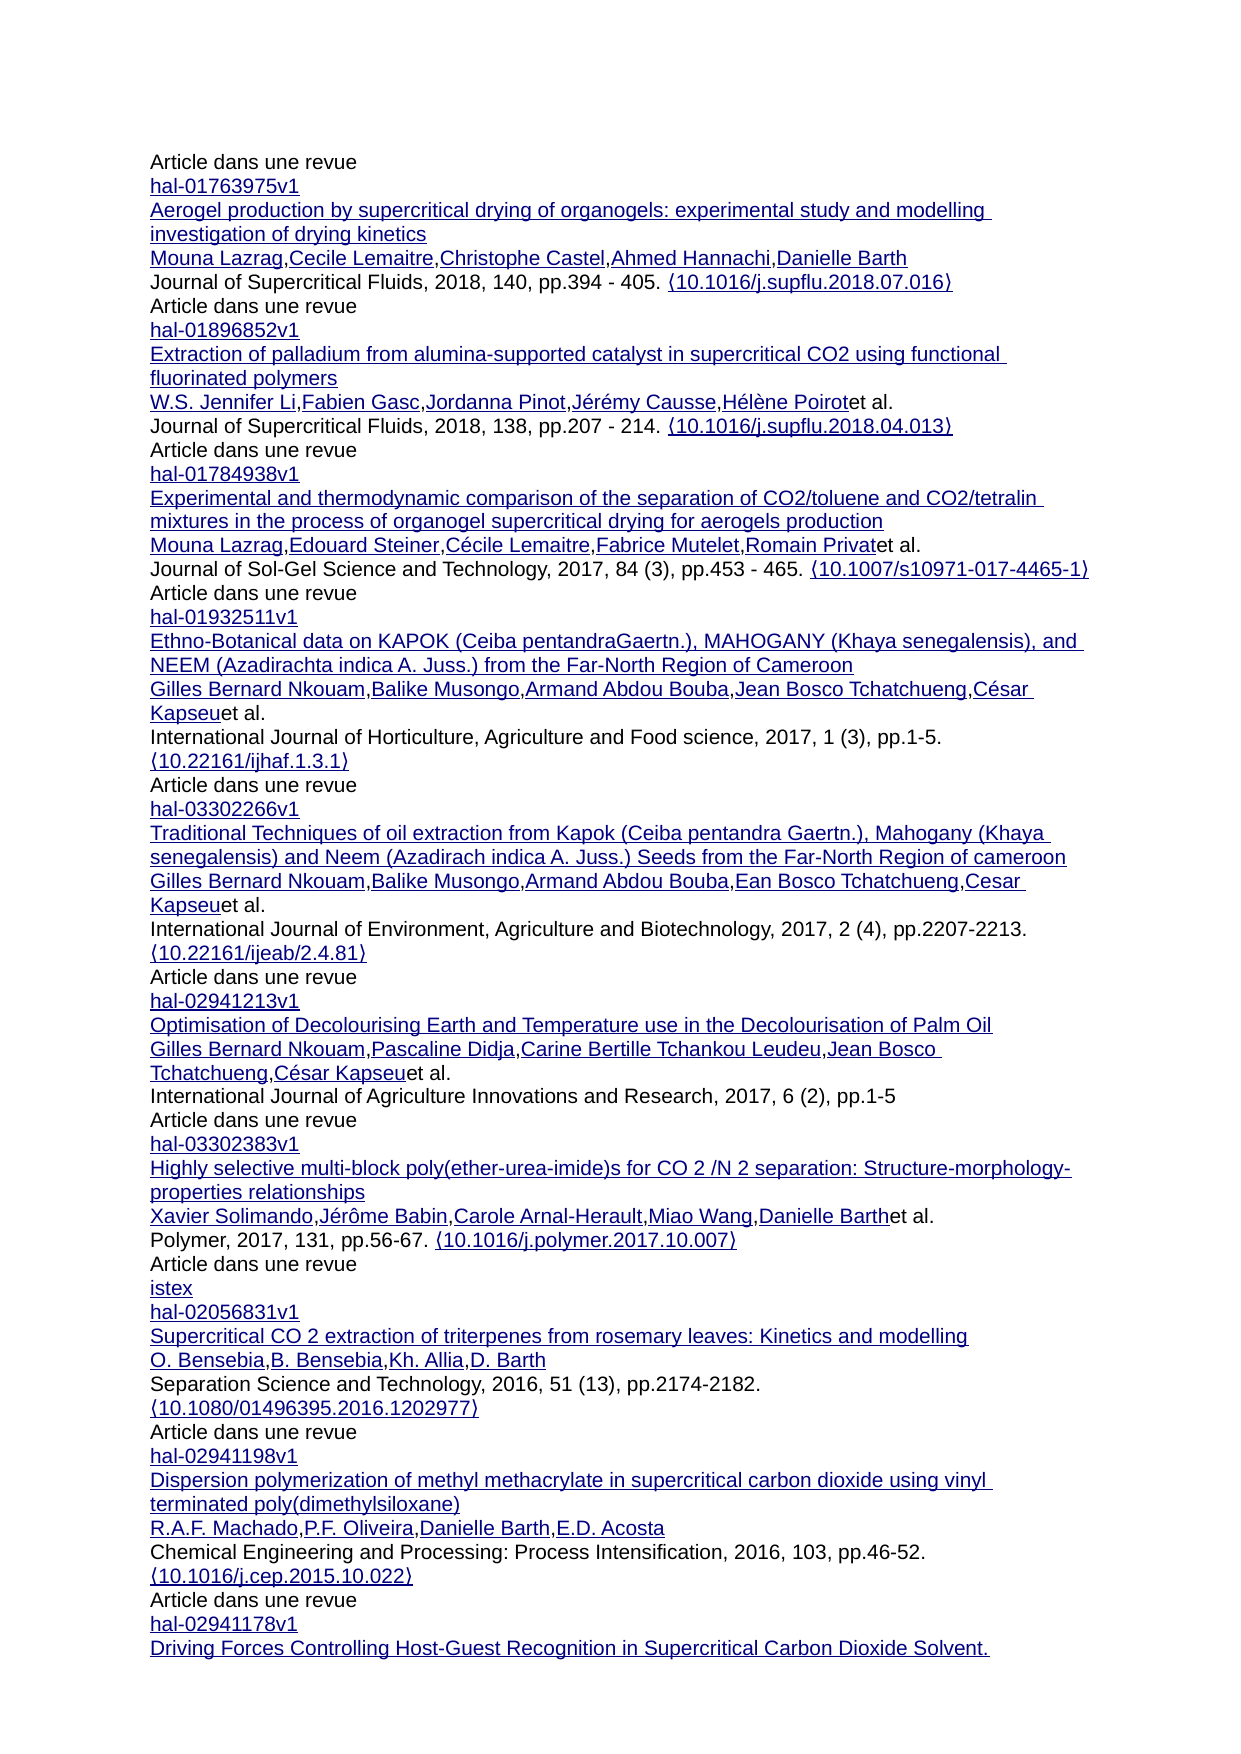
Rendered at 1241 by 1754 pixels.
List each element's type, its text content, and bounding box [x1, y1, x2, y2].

table_cell Supercritical CO 2 extraction of triterpenes from rosemary leaves: Kinetics and modelling O. Bensebia,B. Bensebia,Kh. Allia,D. Barth Separation Science and Technology, 2016, 51 (13), pp.2174-2182. ⟨10.1080/01496395.2016.1202977⟩ Article dans une revue hal-02941198v1 [150, 1324, 1090, 1468]
table_cell Aerogel production by supercritical drying of organogels: experimental study and modelling investigation of drying kinetics Mouna Lazrag,Cecile Lemaitre,Christophe Castel,Ahmed Hannachi,Danielle Barth Journal of Supercritical Fluids, 2018, 140, pp.394 - 405. ⟨10.1016/j.supflu.2018.07.016⟩ Article dans une revue hal-01896852v1 [150, 198, 1090, 342]
table_cell Optimisation of Decolourising Earth and Temperature use in the Decolourisation of Palm Oil Gilles Bernard Nkouam,Pascaline Didja,Carine Bertille Tchankou Leudeu,Jean Bosco Tchatchueng,César Kapseuet al. International Journal of Agriculture Innovations and Research, 2017, 6 (2), pp.1-5 Article dans une revue hal-03302383v1 [150, 1013, 1090, 1156]
table_cell Traditional Techniques of oil extraction from Kapok (Ceiba pentandra Gaertn.), Mahogany (Khaya senegalensis) and Neem (Azadirach indica A. Juss.) Seeds from the Far-North Region of cameroon Gilles Bernard Nkouam,Balike Musongo,Armand Abdou Bouba,Ean Bosco Tchatchueng,Cesar Kapseuet al. International Journal of Environment, Agriculture and Biotechnology, 2017, 2 (4), pp.2207-2213. ⟨10.22161/ijeab/2.4.81⟩ Article dans une revue hal-02941213v1 [150, 821, 1090, 1012]
table_cell Driving Forces Controlling Host-Guest Recognition in Supercritical Carbon Dioxide Solvent. [150, 1635, 1090, 1659]
table_cell Ethno-Botanical data on KAPOK (Ceiba pentandraGaertn.), MAHOGANY (Khaya senegalensis), and NEEM (Azadirachta indica A. Juss.) from the Far-North Region of Cameroon Gilles Bernard Nkouam,Balike Musongo,Armand Abdou Bouba,Jean Bosco Tchatchueng,César Kapseuet al. International Journal of Horticulture, Agriculture and Food science, 2017, 1 (3), pp.1-5. ⟨10.22161/ijhaf.1.3.1⟩ Article dans une revue hal-03302266v1 [150, 629, 1090, 821]
table_cell Experimental and thermodynamic comparison of the separation of CO2/toluene and CO2/tetralin mixtures in the process of organogel supercritical drying for aerogels production Mouna Lazrag,Edouard Steiner,Cécile Lemaitre,Fabrice Mutelet,Romain Privatet al. Journal of Sol-Gel Science and Technology, 2017, 84 (3), pp.453 - 465. ⟨10.1007/s10971-017-4465-1⟩ Article dans une revue hal-01932511v1 [150, 485, 1090, 629]
table_cell Dispersion polymerization of methyl methacrylate in supercritical carbon dioxide using vinyl terminated poly(dimethylsiloxane) R.A.F. Machado,P.F. Oliveira,Danielle Barth,E.D. Acosta Chemical Engineering and Processing: Process Intensification, 2016, 103, pp.46-52. ⟨10.1016/j.cep.2015.10.022⟩ Article dans une revue hal-02941178v1 [150, 1468, 1090, 1635]
table_cell Highly selective multi-block poly(ether-urea-imide)s for CO 2 /N 2 separation: Structure-morphology-properties relationships Xavier Solimando,Jérôme Babin,Carole Arnal-Herault,Miao Wang,Danielle Barthet al. Polymer, 2017, 131, pp.56-67. ⟨10.1016/j.polymer.2017.10.007⟩ Article dans une revue istex hal-02056831v1 [150, 1156, 1090, 1324]
table_cell Article dans une revue hal-01763975v1 [150, 150, 1090, 198]
table_cell Extraction of palladium from alumina-supported catalyst in supercritical CO2 using functional fluorinated polymers W.S. Jennifer Li,Fabien Gasc,Jordanna Pinot,Jérémy Causse,Hélène Poirotet al. Journal of Supercritical Fluids, 2018, 138, pp.207 - 214. ⟨10.1016/j.supflu.2018.04.013⟩ Article dans une revue hal-01784938v1 [150, 342, 1090, 485]
